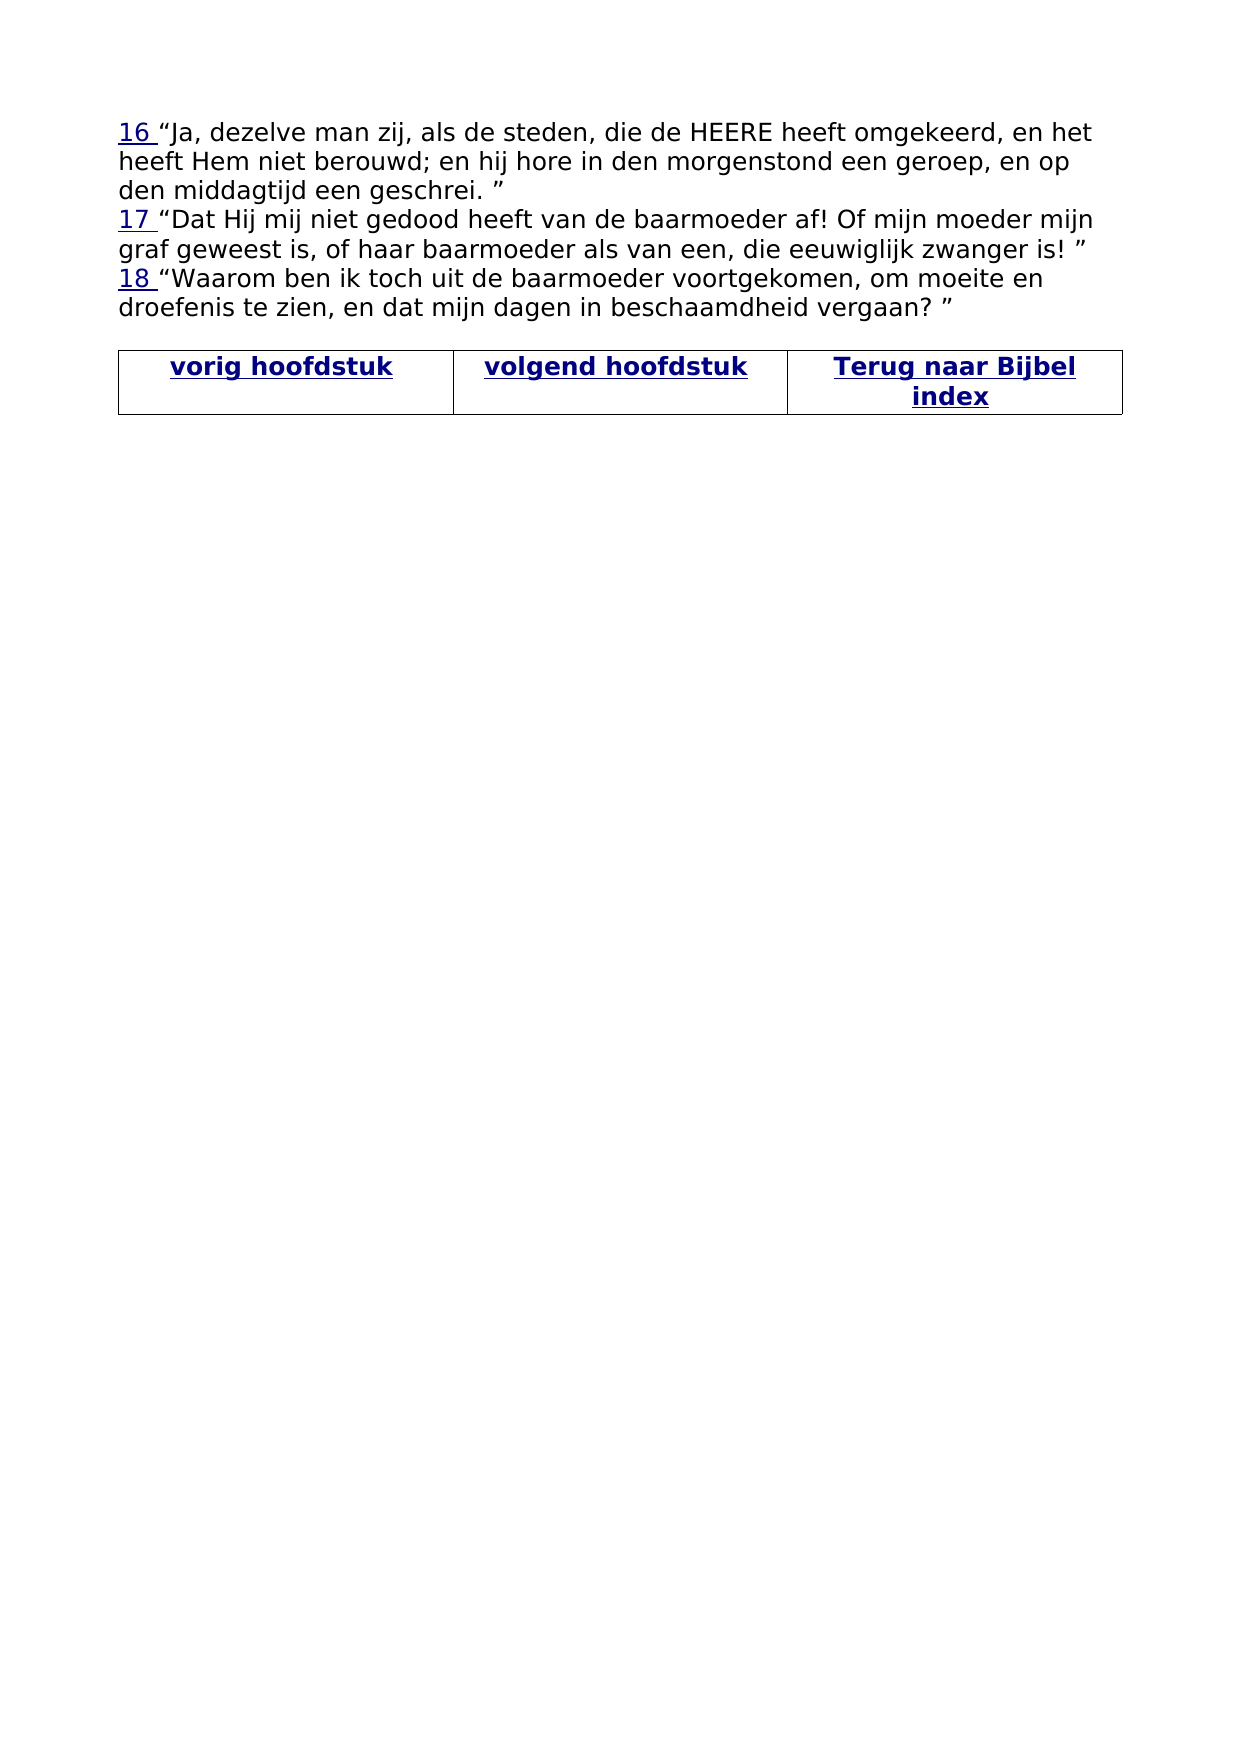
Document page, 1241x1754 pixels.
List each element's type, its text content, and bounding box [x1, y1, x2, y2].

text 16 “Ja, dezelve man zij, als de steden, die de HEERE heeft omgekeerd, en het heeft Hem niet berouwd; en hij hore in den morgenstond een geroep, en op den middagtijd een geschrei. ” 17 “Dat Hij mij niet gedood heeft van de baarmoeder af! Of mijn moeder mijn graf geweest is, of haar baarmoeder als van een, die eeuwiglijk zwanger is! ” 18 “Waarom ben ik toch uit de baarmoeder voortgekomen, om moeite en droefenis te zien, en dat mijn dagen in beschaamdheid vergaan? ” [118, 118, 1122, 322]
table_header Terug naar Bijbel index [788, 351, 1122, 414]
table_header vorig hoofdstuk [119, 351, 453, 414]
table_header volgend hoofdstuk [454, 351, 787, 414]
